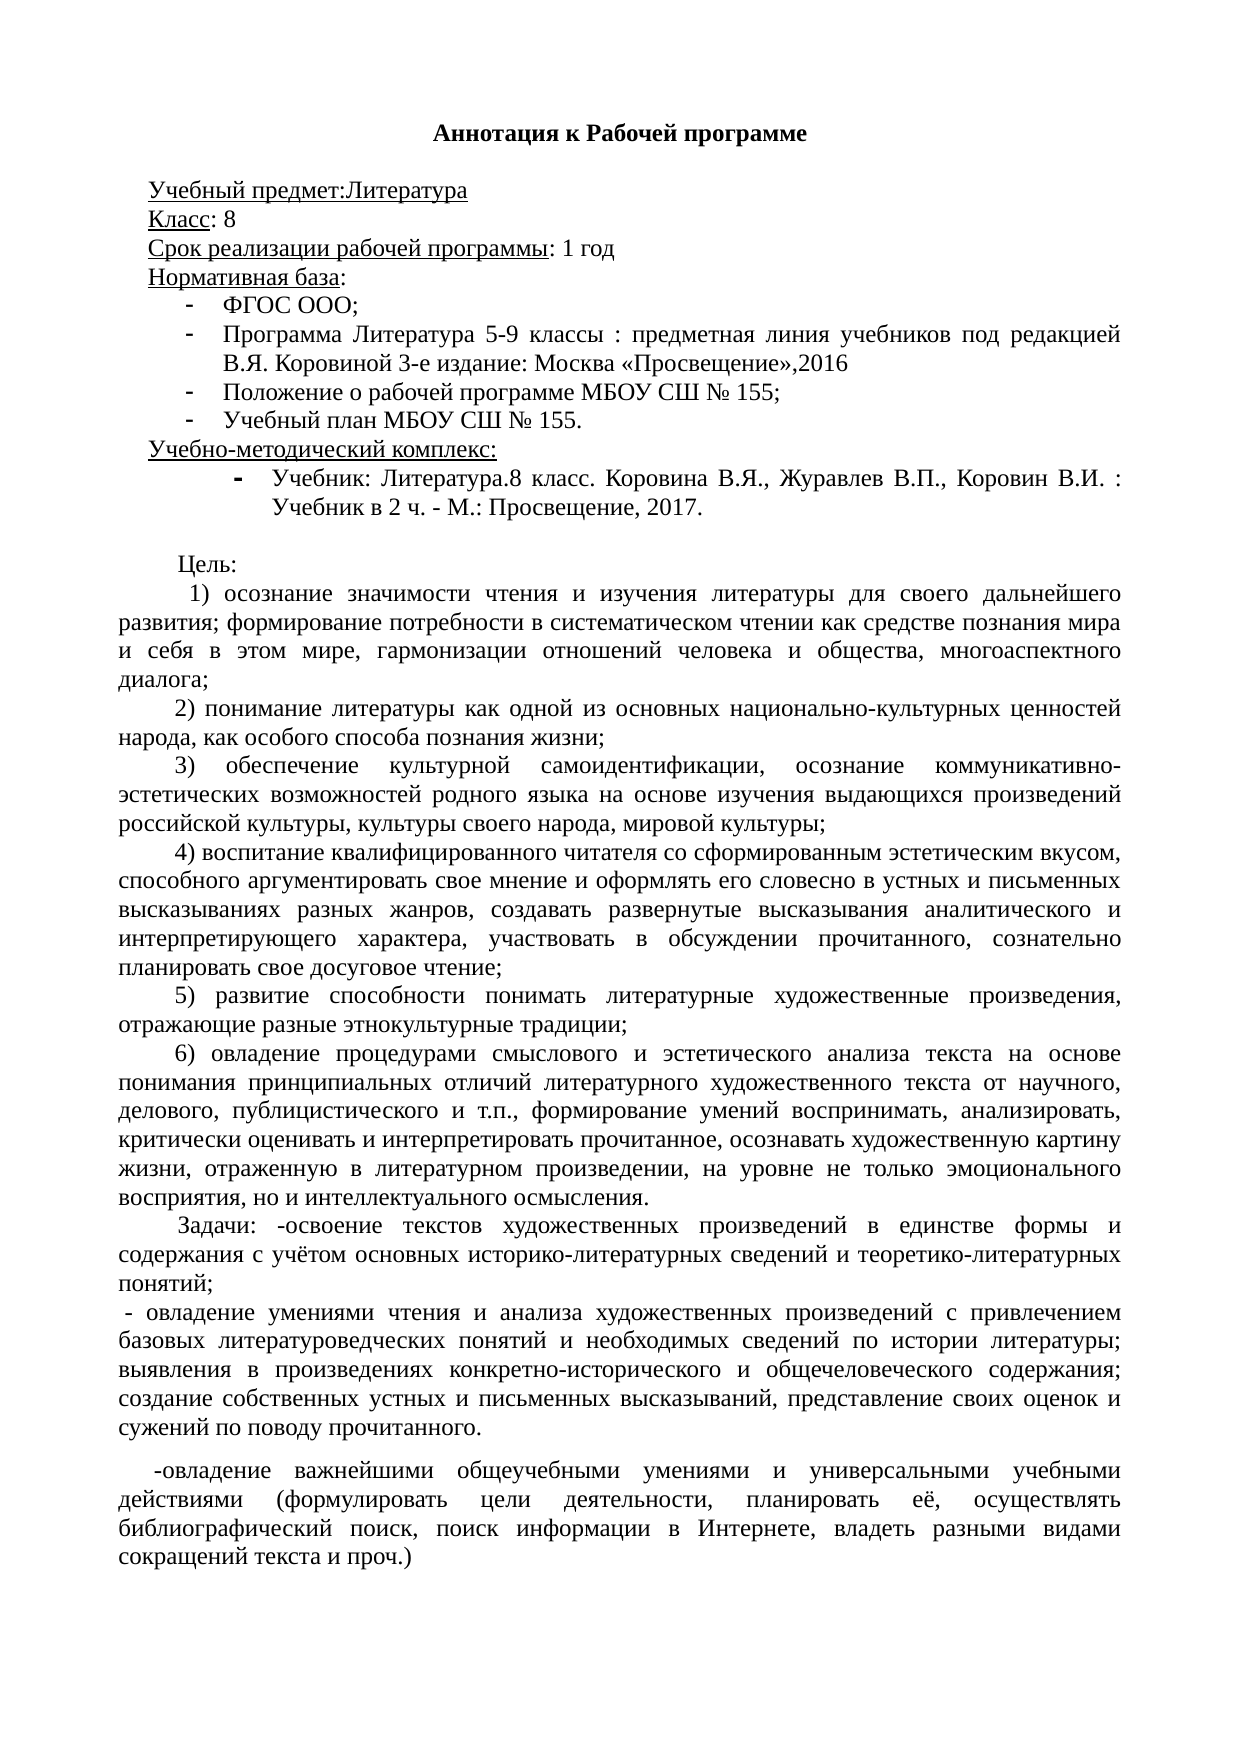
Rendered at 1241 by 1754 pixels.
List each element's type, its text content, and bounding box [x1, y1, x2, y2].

list Учебник: Литература.8 класс. Коровина В.Я., Журавлев В.П., Коровин В.И. : Учебник в 2 ч. - М.: Просвещение, 2017. [234, 463, 1122, 521]
list Положение о рабочей программе МБОУ СШ № 155; [185, 377, 1122, 406]
text 2) понимание литературы как одной из основных национально-культурных ценностей народа, как особого способа познания жизни; [118, 693, 1122, 751]
text Задачи: -освоение текстов художественных произведений в единстве формы и содержания с учётом основных историко-литературных сведений и теоретико-литературных понятий; [118, 1211, 1122, 1297]
list Учебный план МБОУ СШ № 155. [185, 406, 1122, 434]
text 5) развитие способности понимать литературные художественные произведения, отражающие разные этнокультурные традиции; [118, 981, 1122, 1038]
text 6) овладение процедурами смыслового и эстетического анализа текста на основе понимания принципиальных отличий литературного художественного текста от научного, делового, публицистического и т.п., формирование умений воспринимать, анализировать, критически оценивать и интерпретировать прочитанное, осознавать художественную картину жизни, отраженную в литературном произведении, на уровне не только эмоционального восприятия, но и интеллектуального осмысления. [118, 1038, 1122, 1211]
list ФГОС ООО; [185, 291, 1122, 319]
text Нормативная база: [148, 262, 1122, 291]
text - овладение умениями чтения и анализа художественных произведений с привлечением базовых литературоведческих понятий и необходимых сведений по истории литературы; выявления в произведениях конкретно-исторического и общечеловеческого содержания; создание собственных устных и письменных высказываний, представление своих оценок и сужений по поводу прочитанного. [118, 1297, 1122, 1441]
text Цель: [118, 549, 1122, 578]
text Учебный предмет:Литература [148, 176, 1122, 204]
text 4) воспитание квалифицированного читателя со сформированным эстетическим вкусом, способного аргументировать свое мнение и оформлять его словесно в устных и письменных высказываниях разных жанров, создавать развернутые высказывания аналитического и интерпретирующего характера, участвовать в обсуждении прочитанного, сознательно планировать свое досуговое чтение; [118, 837, 1122, 981]
text Учебно-методический комплекс: [148, 434, 1122, 463]
text Класс: 8 [148, 204, 1122, 233]
list Программа Литература 5-9 классы : предметная линия учебников под редакцией В.Я. Коровиной 3-е издание: Москва «Просвещение»,2016 [185, 319, 1122, 377]
text -овладение важнейшими общеучебными умениями и универсальными учебными действиями (формулировать цели деятельности, планировать её, осуществлять библиографический поиск, поиск информации в Интернете, владеть разными видами сокращений текста и проч.) [118, 1455, 1122, 1570]
text 3) обеспечение культурной самоидентификации, осознание коммуникативно-эстетических возможностей родного языка на основе изучения выдающихся произведений российской культуры, культуры своего народа, мировой культуры; [118, 751, 1122, 837]
text 1) осознание значимости чтения и изучения литературы для своего дальнейшего развития; формирование потребности в систематическом чтении как средстве познания мира и себя в этом мире, гармонизации отношений человека и общества, многоаспектного диалога; [118, 578, 1122, 693]
text Аннотация к Рабочей программе [118, 118, 1122, 147]
text Срок реализации рабочей программы: 1 год [148, 233, 1122, 262]
